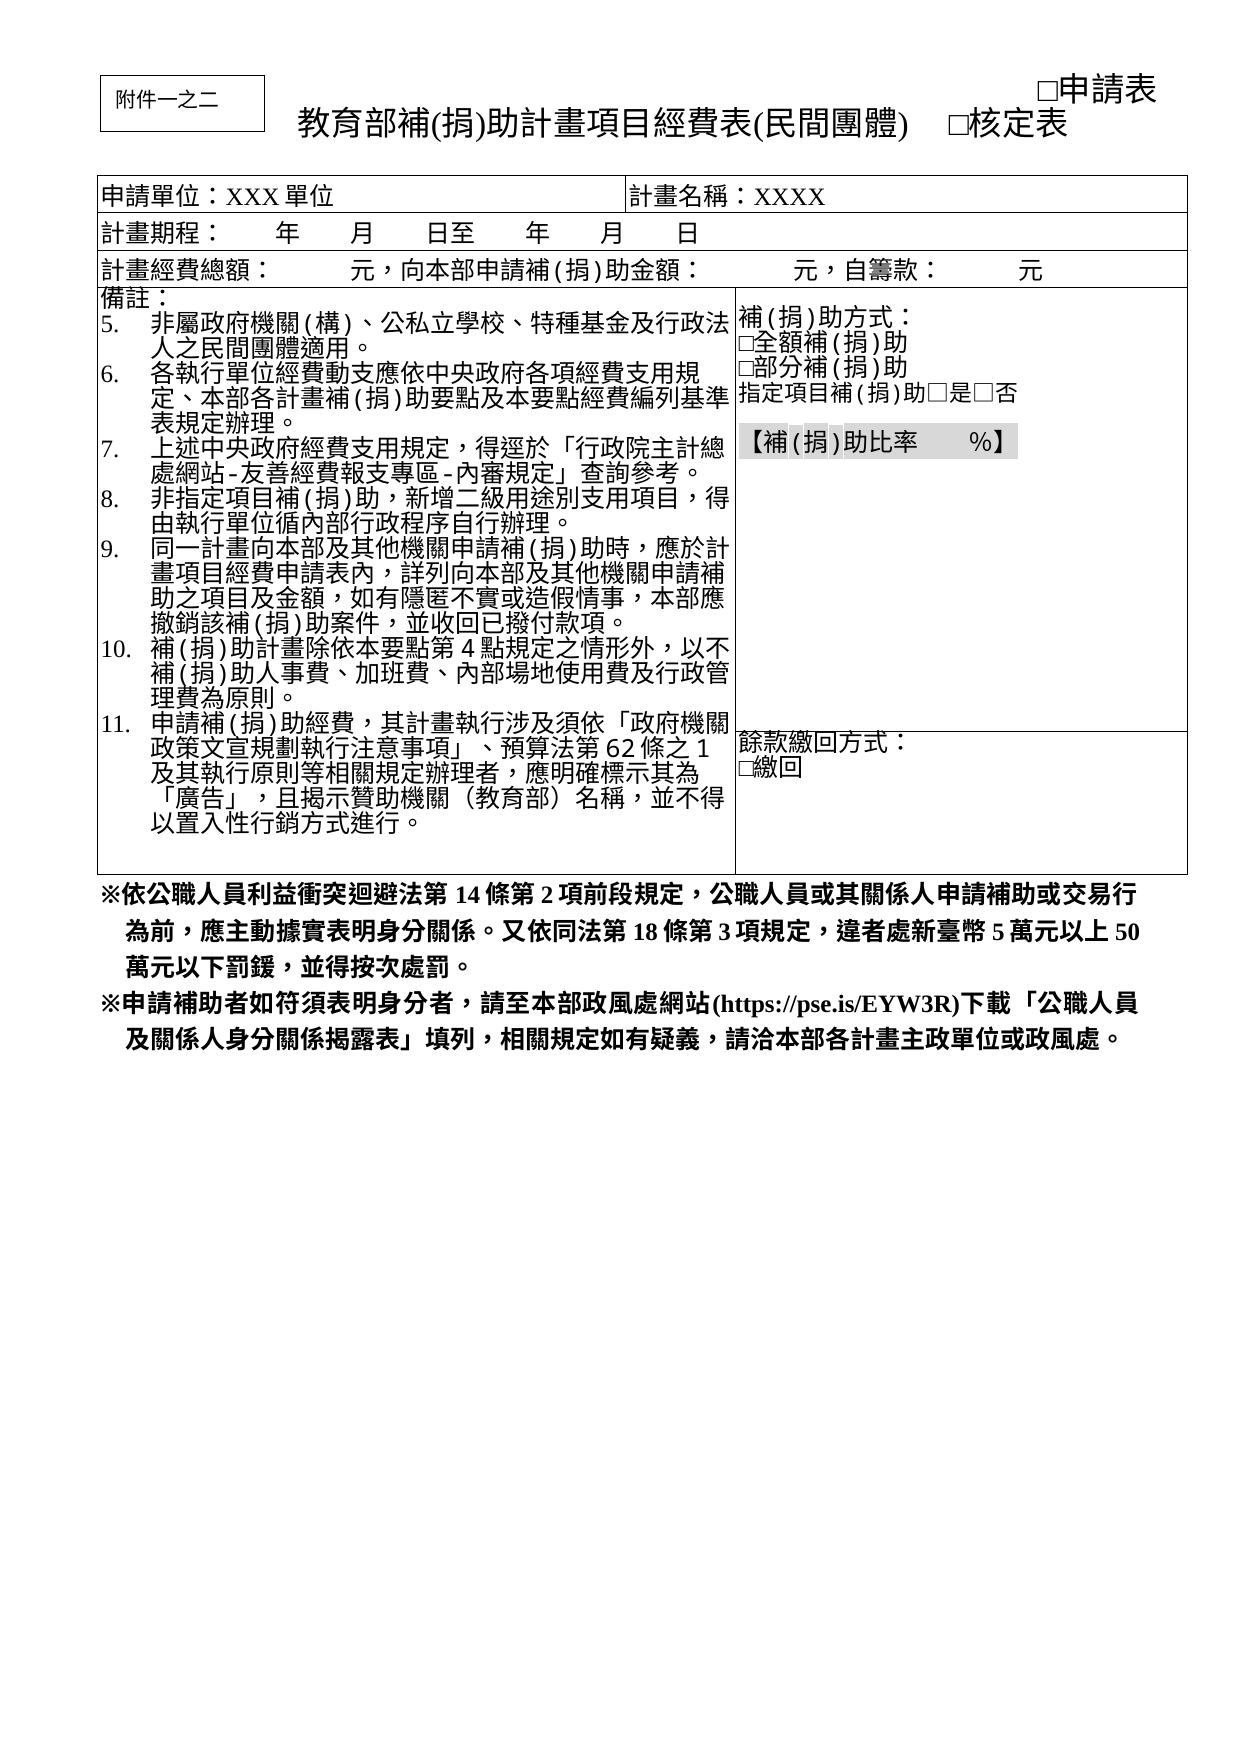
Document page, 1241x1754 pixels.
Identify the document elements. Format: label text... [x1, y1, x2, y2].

table_cell 計畫期程： 年 月 日至 年 月 日 [98, 213, 1187, 249]
table_cell [396, 142, 521, 175]
table_header [521, 75, 727, 108]
table_header [396, 75, 521, 108]
table_cell 計畫名稱：XXXX [626, 176, 1187, 212]
table_cell 申請單位：XXX單位 [98, 176, 625, 212]
table_cell [98, 108, 154, 142]
table_header [269, 75, 396, 108]
table_header [265, 75, 269, 108]
table_header □申請表 [728, 75, 1188, 108]
table_cell [728, 142, 1188, 175]
table_cell [269, 142, 396, 175]
table_cell [154, 132, 247, 142]
table_cell [154, 142, 247, 175]
text ※依公職人員利益衝突迴避法第14條第2項前段規定，公職人員或其關係人申請補助或交易行為前，應主動據實表明身分關係。又依同法第18條第3項規定，違者處新臺幣5萬元以上50萬元以下罰鍰，並得按次處罰。 [100, 875, 1140, 983]
table_cell 備註： 非屬政府機關(構)、公私立學校、特種基金及行政法人之民間團體適用。 各執行單位經費動支應依中央政府各項經費支用規定、本部各計畫補(捐)助要點及本要點經費編列基準表規定辦理。 上述中央政府經費支用規定，得逕於「行政院主計總處網站-友善經費報支專區-內審規定」查詢參考。 非指定項目補(捐)助，新增二級用途別支用項目，得由執行單位循內部行政程序自行辦理。 同一計畫向本部及其他機關申請補(捐)助時，應於計畫項目經費申請表內，詳列向本部及其他機關申請補助之項目及金額，如有隱匿不實或造假情事，本部應撤銷該補(捐)助案件，並收回已撥付款項。 補(捐)助計畫除依本要點第4點規定之情形外，以不補(捐)助人事費、加班費、內部場地使用費及行政管理費為原則。 申請補(捐)助經費，其計畫執行涉及須依「政府機關政策文宣規劃執行注意事項」、預算法第62條之1及其執行原則等相關規定辦理者，應明確標示其為「廣告」，且揭示贊助機關（教育部）名稱，並不得以置入性行銷方式進行。 [98, 288, 735, 874]
table_cell [248, 108, 269, 142]
table_header [101, 76, 264, 131]
table_cell 教育部補(捐)助計畫項目經費表(民間團體) □核定表 [269, 108, 1188, 142]
table_cell [521, 142, 727, 175]
table_cell 計畫經費總額： 元，向本部申請補(捐)助金額： 元，自籌款： 元 [98, 251, 1187, 287]
table_cell 餘款繳回方式： □繳回 [736, 732, 1187, 874]
table_cell [248, 142, 269, 175]
table_cell [98, 142, 154, 175]
table_cell 補(捐)助方式： □全額補(捐)助 □部分補(捐)助 指定項目補(捐)助□是□否 【補(捐)助比率 ％】 [736, 288, 1187, 731]
text ※申請補助者如符須表明身分者，請至本部政風處網站(https://pse.is/EYW3R)下載「公職人員及關係人身分關係揭露表」填列，相關規定如有疑義，請洽本部各計畫主政單位或政風處。 [100, 983, 1140, 1056]
